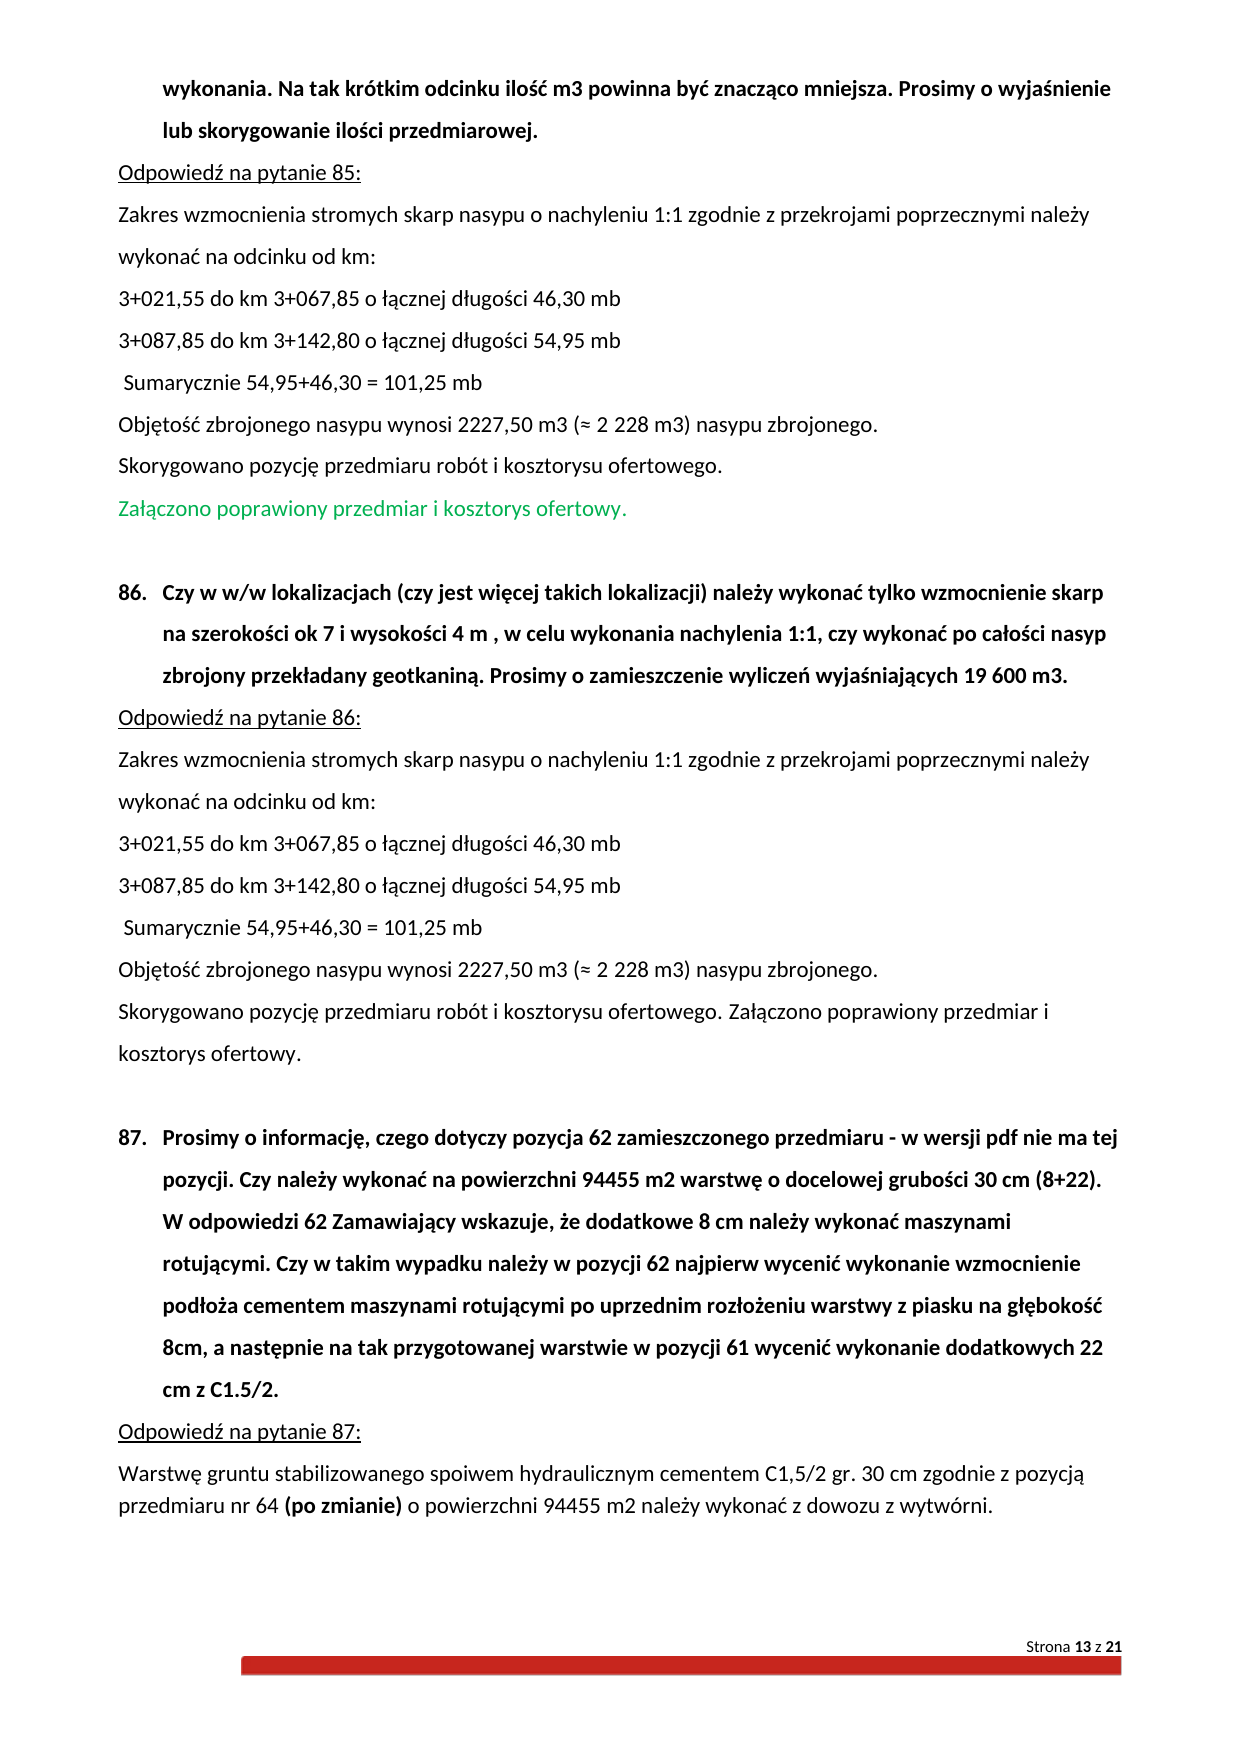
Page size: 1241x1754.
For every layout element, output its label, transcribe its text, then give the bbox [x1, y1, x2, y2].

text Warstwę gruntu stabilizowanego spoiwem hydraulicznym cementem C1,5/2 gr. 30 cm zgodnie z pozycją przedmiaru nr 64 (po zmianie) o powierzchni 94455 m2 należy wykonać z dowozu z wytwórni. [118, 1459, 1122, 1584]
text 3+021,55 do km 3+067,85 o łącznej długości 46,30 mb [118, 829, 1102, 857]
list Prosimy o informację, czego dotyczy pozycja 62 zamieszczonego przedmiaru - w wersji pdf nie ma tej pozycji. Czy należy wykonać na powierzchni 94455 m2 warstwę o docelowej grubości 30 cm (8+22). W odpowiedzi 62 Zamawiający wskazuje, że dodatkowe 8 cm należy wykonać maszynami rotującymi. Czy w takim wypadku należy w pozycji 62 najpierw wycenić wykonanie wzmocnienie podłoża cementem maszynami rotującymi po uprzednim rozłożeniu warstwy z piasku na głębokość 8cm, a następnie na tak przygotowanej warstwie w pozycji 61 wycenić wykonanie dodatkowych 22 cm z C1.5/2. [118, 1123, 1122, 1403]
text Skorygowano pozycję przedmiaru robót i kosztorysu ofertowego. Załączono poprawiony przedmiar i kosztorys ofertowy. [118, 452, 1102, 522]
text 3+087,85 do km 3+142,80 o łącznej długości 54,95 mb [118, 871, 1102, 899]
text 3+087,85 do km 3+142,80 o łącznej długości 54,95 mb [118, 326, 1102, 354]
text Skorygowano pozycję przedmiaru robót i kosztorysu ofertowego. Załączono poprawiony przedmiar i kosztorys ofertowy. [118, 997, 1102, 1067]
text Objętość zbrojonego nasypu wynosi 2227,50 m3 (≈ 2 228 m3) nasypu zbrojonego. [118, 410, 1102, 438]
text Odpowiedź na pytanie 85: [118, 158, 1122, 186]
text Sumarycznie 54,95+46,30 = 101,25 mb [118, 368, 1102, 396]
list Czy w w/w lokalizacjach (czy jest więcej takich lokalizacji) należy wykonać tylko wzmocnienie skarp na szerokości ok 7 i wysokości 4 m , w celu wykonania nachylenia 1:1, czy wykonać po całości nasyp zbrojony przekładany geotkaniną. Prosimy o zamieszczenie wyliczeń wyjaśniających 19 600 m3. [118, 578, 1122, 689]
text Objętość zbrojonego nasypu wynosi 2227,50 m3 (≈ 2 228 m3) nasypu zbrojonego. [118, 955, 1102, 983]
text Zakres wzmocnienia stromych skarp nasypu o nachyleniu 1:1 zgodnie z przekrojami poprzecznymi należy wykonać na odcinku od km: [118, 746, 1102, 816]
text Sumarycznie 54,95+46,30 = 101,25 mb [118, 913, 1102, 941]
text Zakres wzmocnienia stromych skarp nasypu o nachyleniu 1:1 zgodnie z przekrojami poprzecznymi należy wykonać na odcinku od km: [118, 200, 1102, 270]
text 3+021,55 do km 3+067,85 o łącznej długości 46,30 mb [118, 284, 1102, 312]
text Odpowiedź na pytanie 86: [118, 703, 1122, 732]
text Odpowiedź na pytanie 87: [118, 1417, 1122, 1445]
list wykonania. Na tak krótkim odcinku ilość m3 powinna być znacząco mniejsza. Prosimy o wyjaśnienie lub skorygowanie ilości przedmiarowej. [118, 74, 1122, 144]
